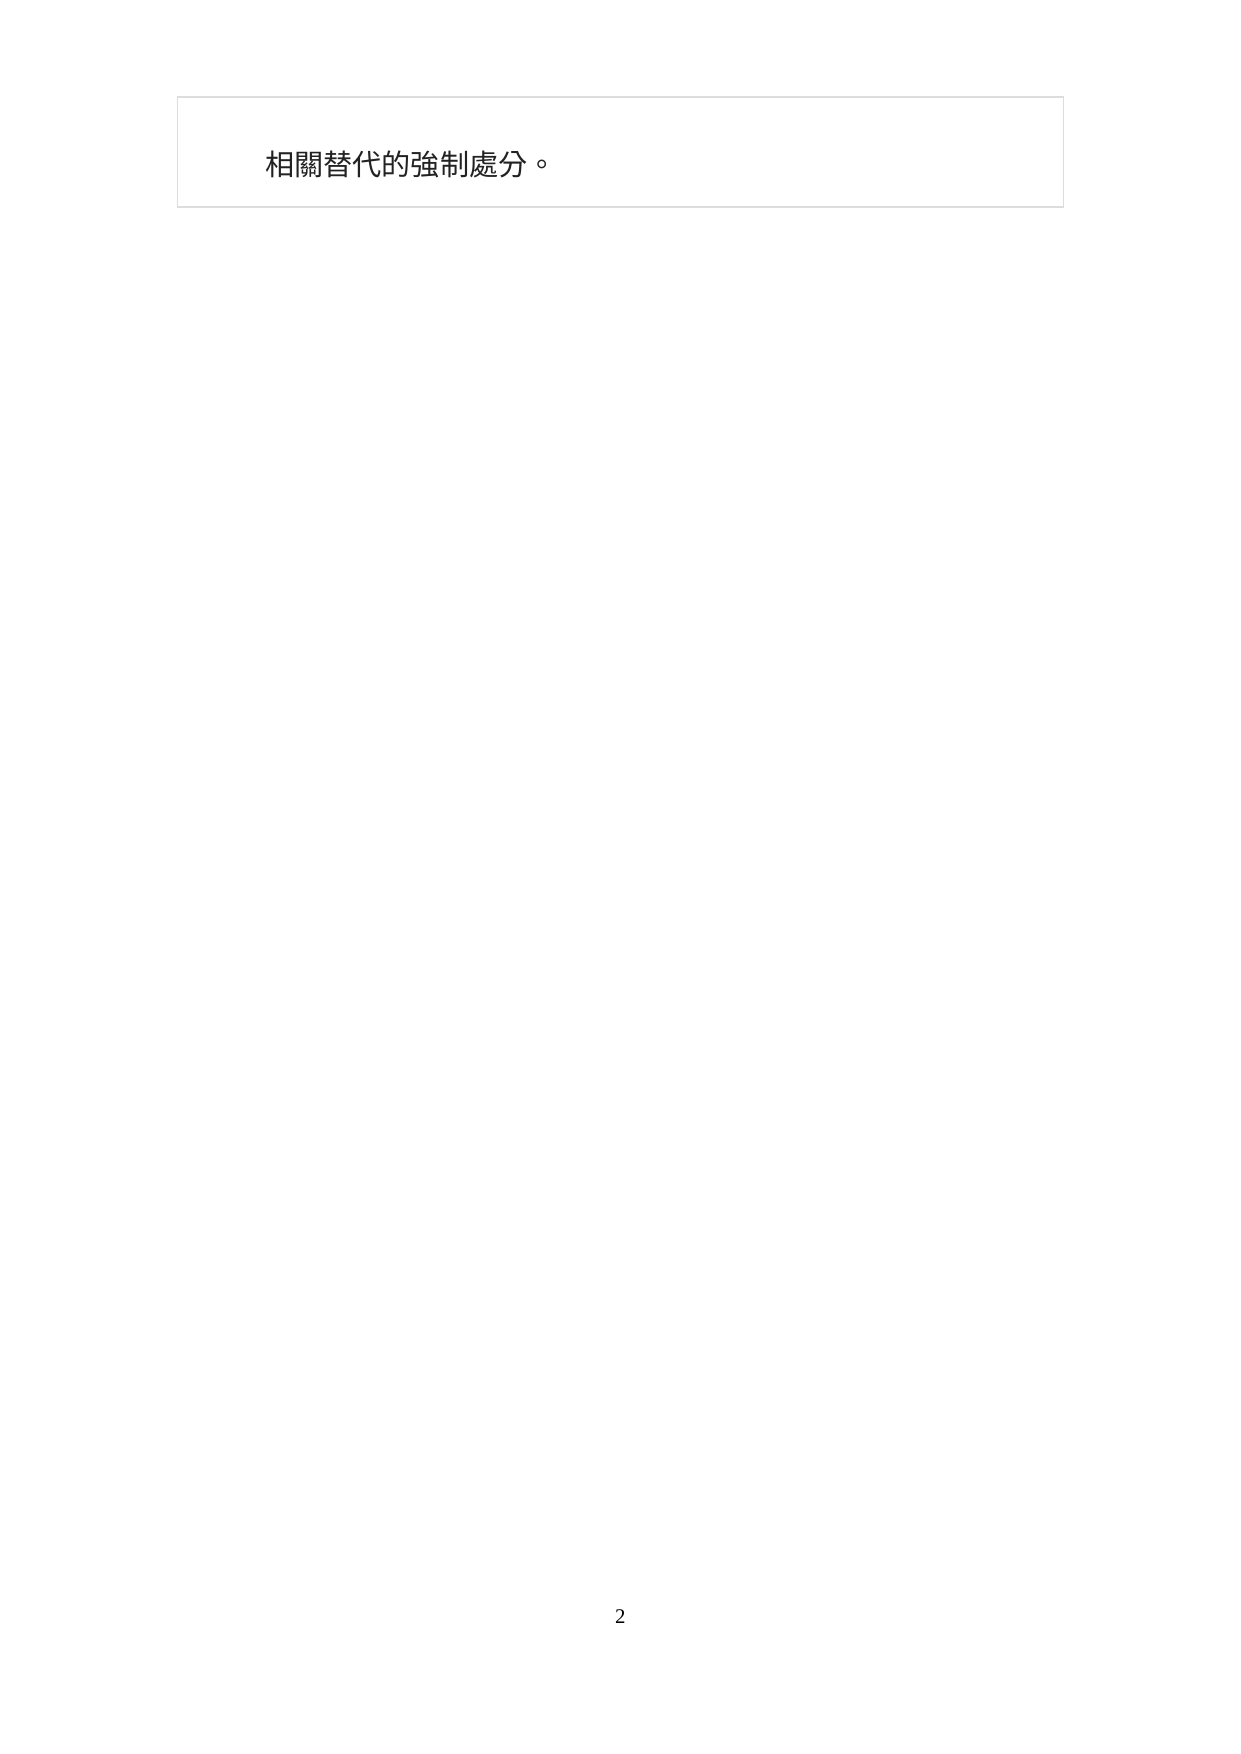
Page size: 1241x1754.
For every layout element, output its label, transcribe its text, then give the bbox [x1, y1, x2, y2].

table_header 相關替代的強制處分。 [178, 98, 1063, 206]
